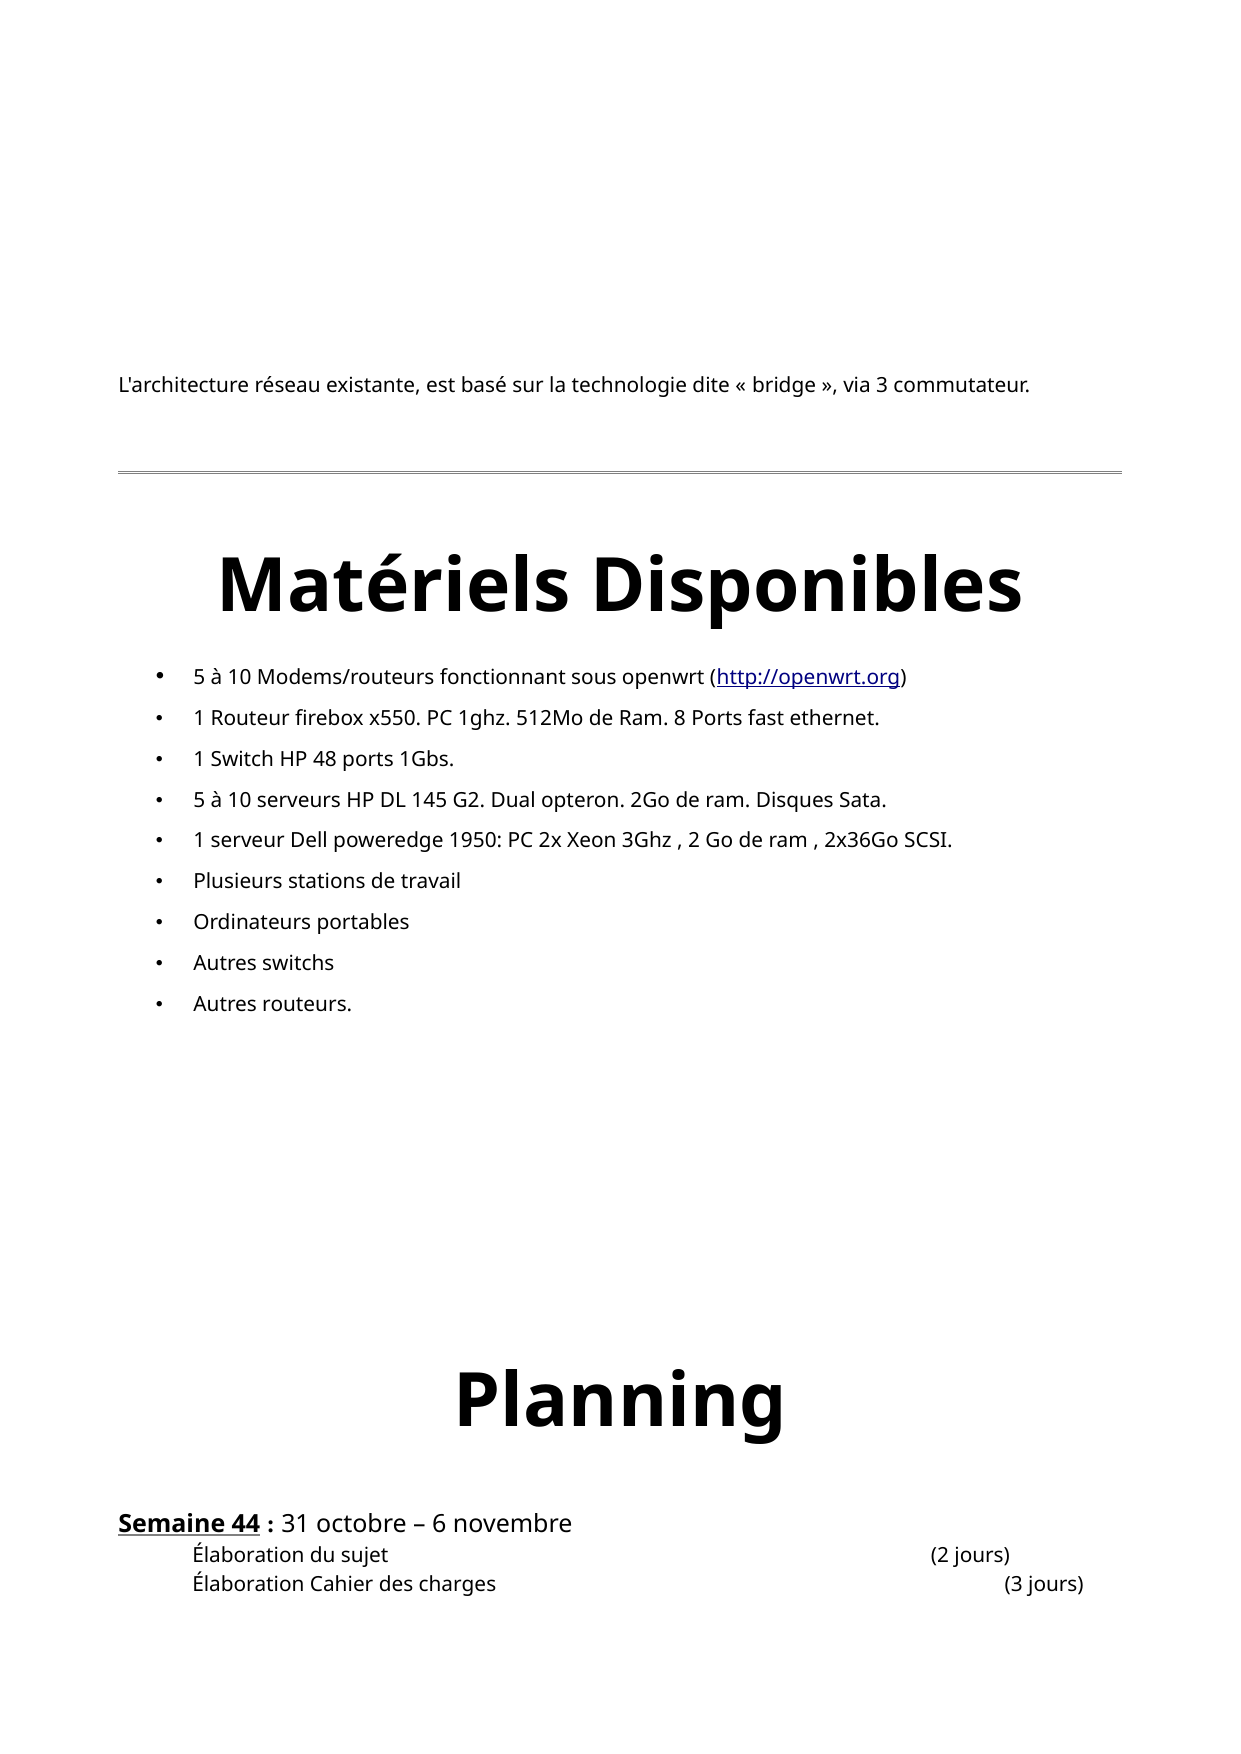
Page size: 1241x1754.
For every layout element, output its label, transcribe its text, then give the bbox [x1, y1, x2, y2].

text Matériels Disponibles [118, 531, 1122, 633]
list Autres routeurs. [156, 989, 1122, 1018]
text L'architecture réseau existante, est basé sur la technologie dite « bridge », via 3 commutateur. [118, 370, 1122, 399]
list 5 à 10 Modems/routeurs fonctionnant sous openwrt (http://openwrt.org) [156, 662, 1122, 690]
text Élaboration Cahier des charges (3 jours) [118, 1569, 1122, 1597]
text Planning [118, 1346, 1122, 1448]
list 1 Switch HP 48 ports 1Gbs. [156, 744, 1122, 772]
text Élaboration du sujet (2 jours) [118, 1539, 1122, 1569]
text Semaine 44 : 31 octobre – 6 novembre [118, 1505, 1122, 1539]
list Plusieurs stations de travail [156, 867, 1122, 895]
list 1 Routeur firebox x550. PC 1ghz. 512Mo de Ram. 8 Ports fast ethernet. [156, 703, 1122, 731]
list 1 serveur Dell poweredge 1950: PC 2x Xeon 3Ghz , 2 Go de ram , 2x36Go SCSI. [156, 826, 1122, 854]
list Autres switchs [156, 948, 1122, 977]
list Ordinateurs portables [156, 907, 1122, 936]
list 5 à 10 serveurs HP DL 145 G2. Dual opteron. 2Go de ram. Disques Sata. [156, 785, 1122, 813]
